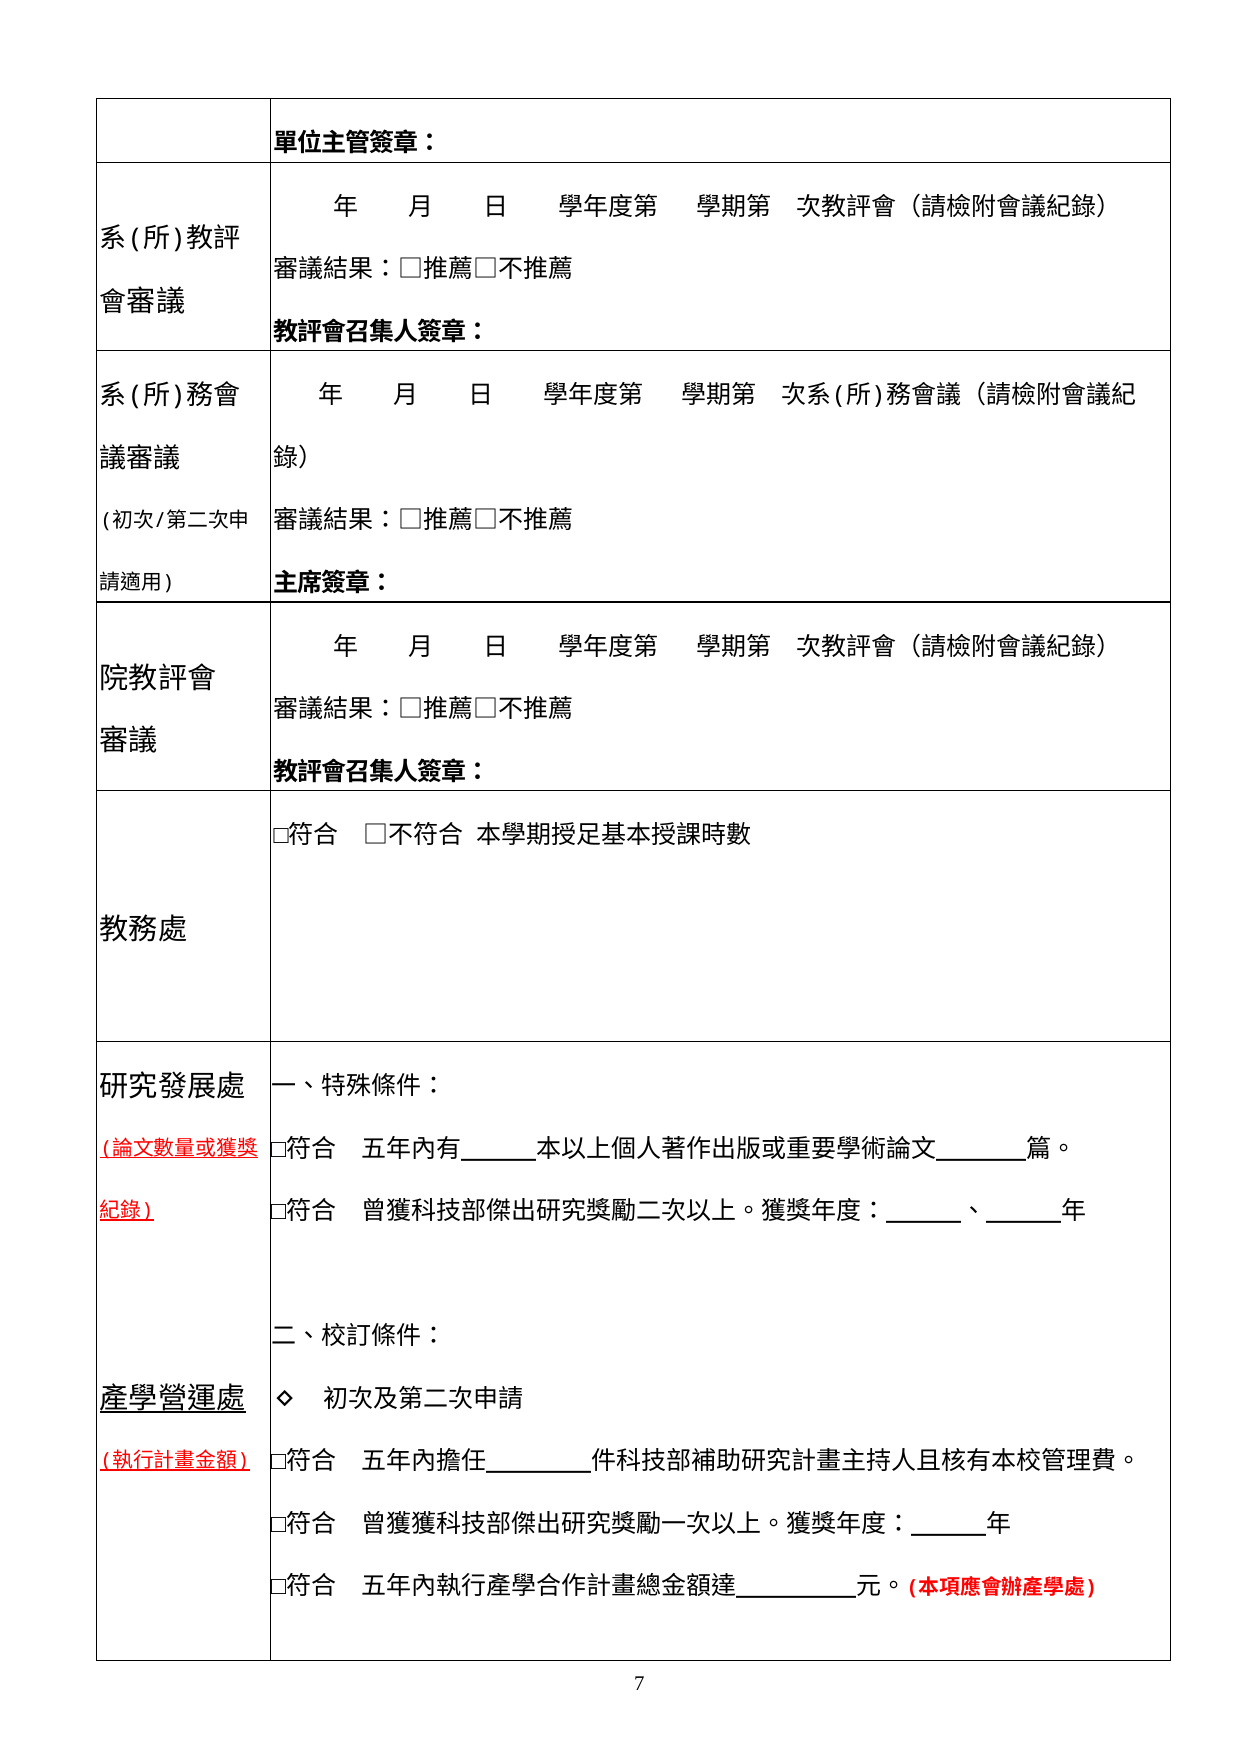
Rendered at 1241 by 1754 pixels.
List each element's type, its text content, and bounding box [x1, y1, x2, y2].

table_cell 一、特殊條件： □符合 五年內有_____本以上個人著作出版或重要學術論文______篇。 □符合 曾獲科技部傑出研究獎勵二次以上。獲獎年度：_____、_____年 二、校訂條件： 初次及第二次申請 □符合 五年內擔任_______件科技部補助研究計畫主持人且核有本校管理費。 □符合 曾獲獲科技部傑出研究獎勵一次以上。獲獎年度：_____年 □符合 五年內執行產學合作計畫總金額達________元。(本項應會辦產學處) [271, 1042, 1170, 1660]
table_cell 單位主管簽章： [271, 99, 1170, 162]
table_cell [97, 99, 270, 162]
table_cell □符合 □不符合 本學期授足基本授課時數 [271, 791, 1170, 1041]
table_cell 年 月 日 學年度第 學期第 次教評會（請檢附會議紀錄） 審議結果：□推薦□不推薦 教評會召集人簽章： [271, 603, 1170, 790]
table_cell 院教評會 審議 [97, 603, 270, 790]
table_cell 系(所)教評會審議 [97, 163, 270, 350]
table_cell 年 月 日 學年度第 學期第 次教評會（請檢附會議紀錄） 審議結果：□推薦□不推薦 教評會召集人簽章： [271, 163, 1170, 350]
table_cell 研究發展處 (論文數量或獲獎紀錄) 產學營運處 (執行計畫金額) [97, 1042, 270, 1660]
table_cell 年 月 日 學年度第 學期第 次系(所)務會議（請檢附會議紀錄） 審議結果：□推薦□不推薦 主席簽章： [271, 351, 1170, 601]
table_cell 教務處 [97, 791, 270, 1041]
table_cell 系(所)務會議審議 (初次/第二次申請適用) [97, 351, 270, 601]
